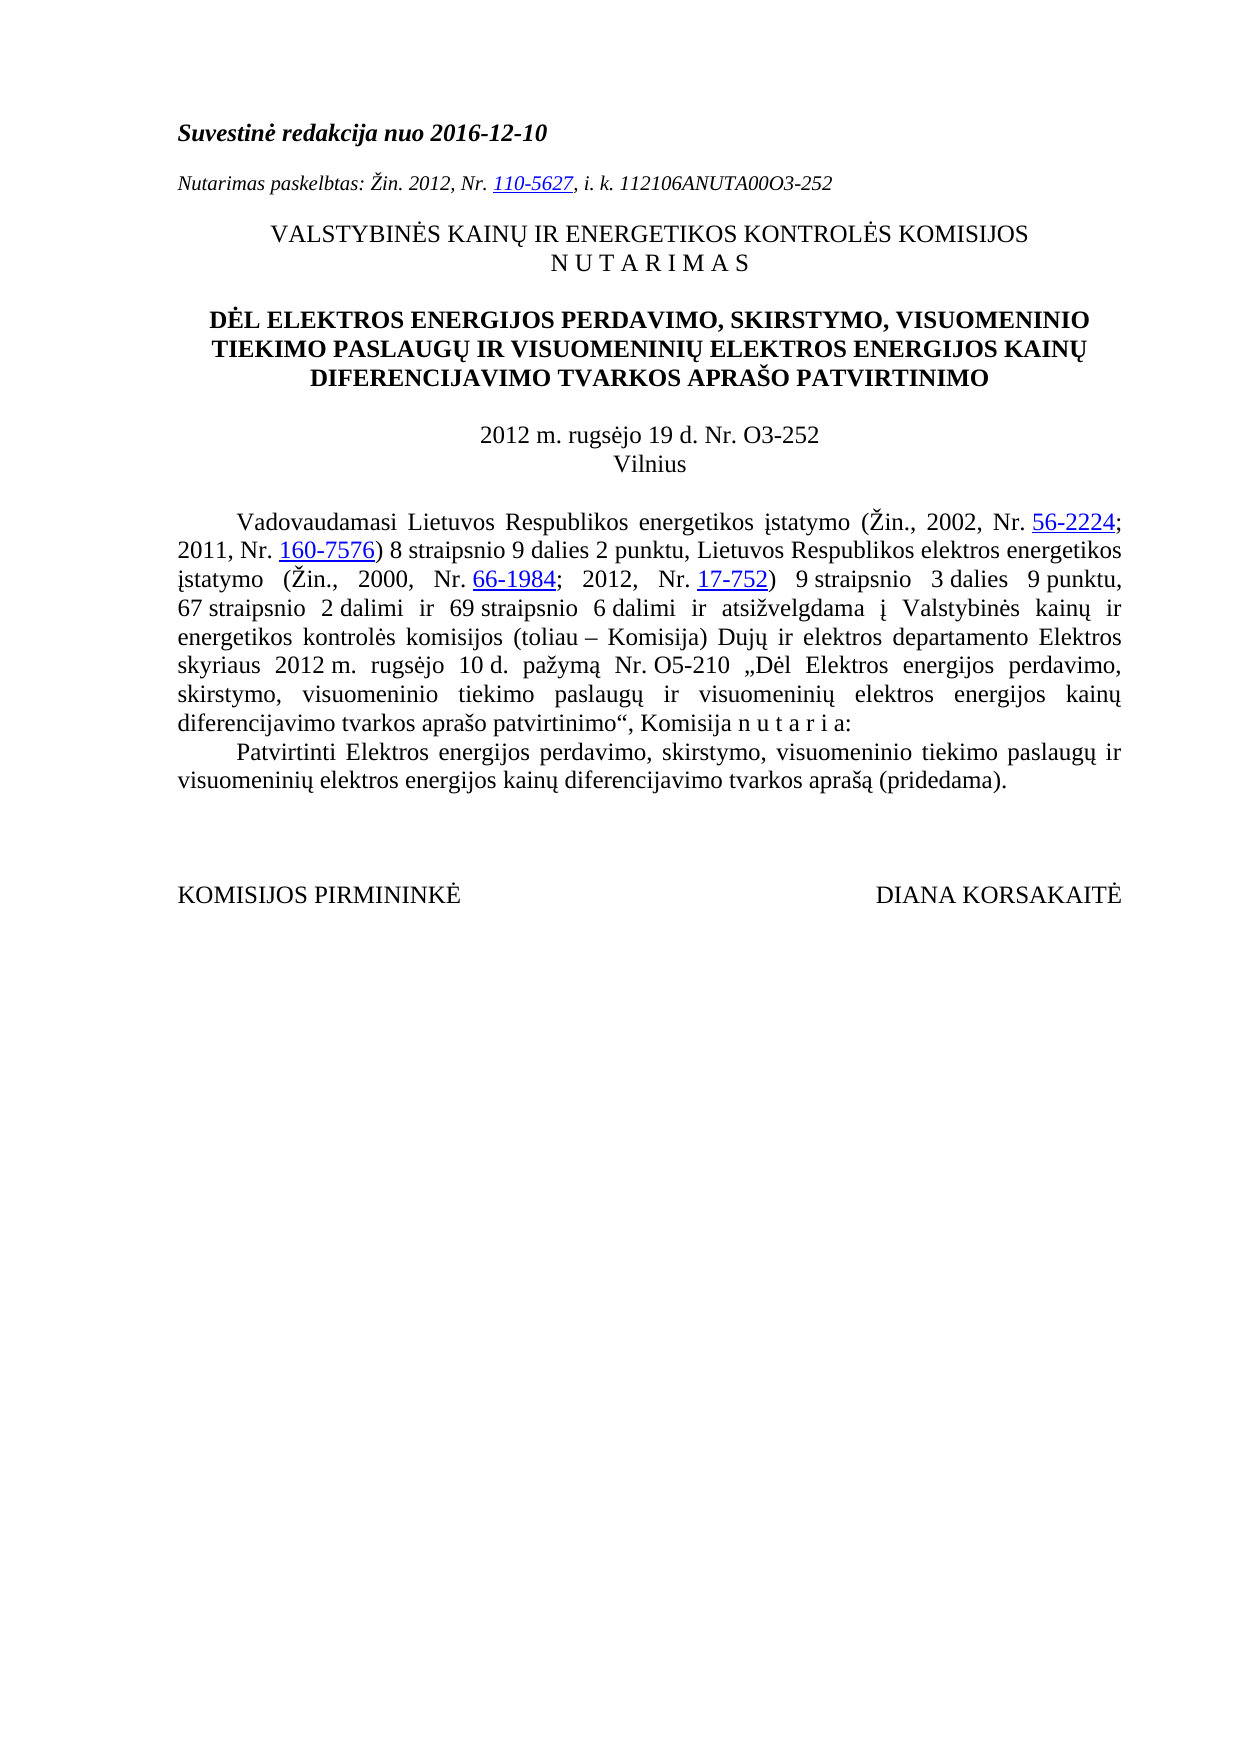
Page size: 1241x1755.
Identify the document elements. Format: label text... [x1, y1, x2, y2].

text Suvestinė redakcija nuo 2016-12-10 [177, 118, 1122, 147]
text Komisijos pirmininkė Diana Korsakaitė [177, 880, 1122, 909]
text Vilnius [177, 449, 1122, 478]
text 2012 m. rugsėjo 19 d. Nr. O3-252 [177, 420, 1122, 449]
text VALSTYBINĖS KAINŲ IR ENERGETIKOS KONTROLĖS KOMISIJOS [177, 219, 1122, 248]
text Patvirtinti Elektros energijos perdavimo, skirstymo, visuomeninio tiekimo paslaugų ir visuomeninių elektros energijos kainų diferencijavimo tvarkos aprašą (pridedama). [177, 737, 1122, 794]
text Vadovaudamasi Lietuvos Respublikos energetikos įstatymo (Žin., 2002, Nr. 56-2224; 2011, Nr. 160-7576) 8 straipsnio 9 dalies 2 punktu, Lietuvos Respublikos elektros energetikos įstatymo (Žin., 2000, Nr. 66-1984; 2012, Nr. 17-752) 9 straipsnio 3 dalies 9 punktu, 67 straipsnio 2 dalimi ir 69 straipsnio 6 dalimi ir atsižvelgdama į Valstybinės kainų ir energetikos kontrolės komisijos (toliau – Komisija) Dujų ir elektros departamento Elektros skyriaus 2012 m. rugsėjo 10 d. pažymą Nr. O5-210 „Dėl Elektros energijos perdavimo, skirstymo, visuomeninio tiekimo paslaugų ir visuomeninių elektros energijos kainų diferencijavimo tvarkos aprašo patvirtinimo“, Komisija n u t a r i a: [177, 507, 1122, 737]
text N U T A R I M A S [177, 248, 1122, 277]
text Nutarimas paskelbtas: Žin. 2012, Nr. 110-5627, i. k. 112106ANUTA00O3-252 [177, 171, 1122, 195]
text DĖL ELEKTROS ENERGIJOS PERDAVIMO, SKIRSTYMO, VISUOMENINIO TIEKIMO PASLAUGŲ IR VISUOMENINIŲ ELEKTROS ENERGIJOS KAINŲ DIFERENCIJAVIMO TVARKOS APRAŠo PATVIRTINIMO [177, 305, 1122, 392]
